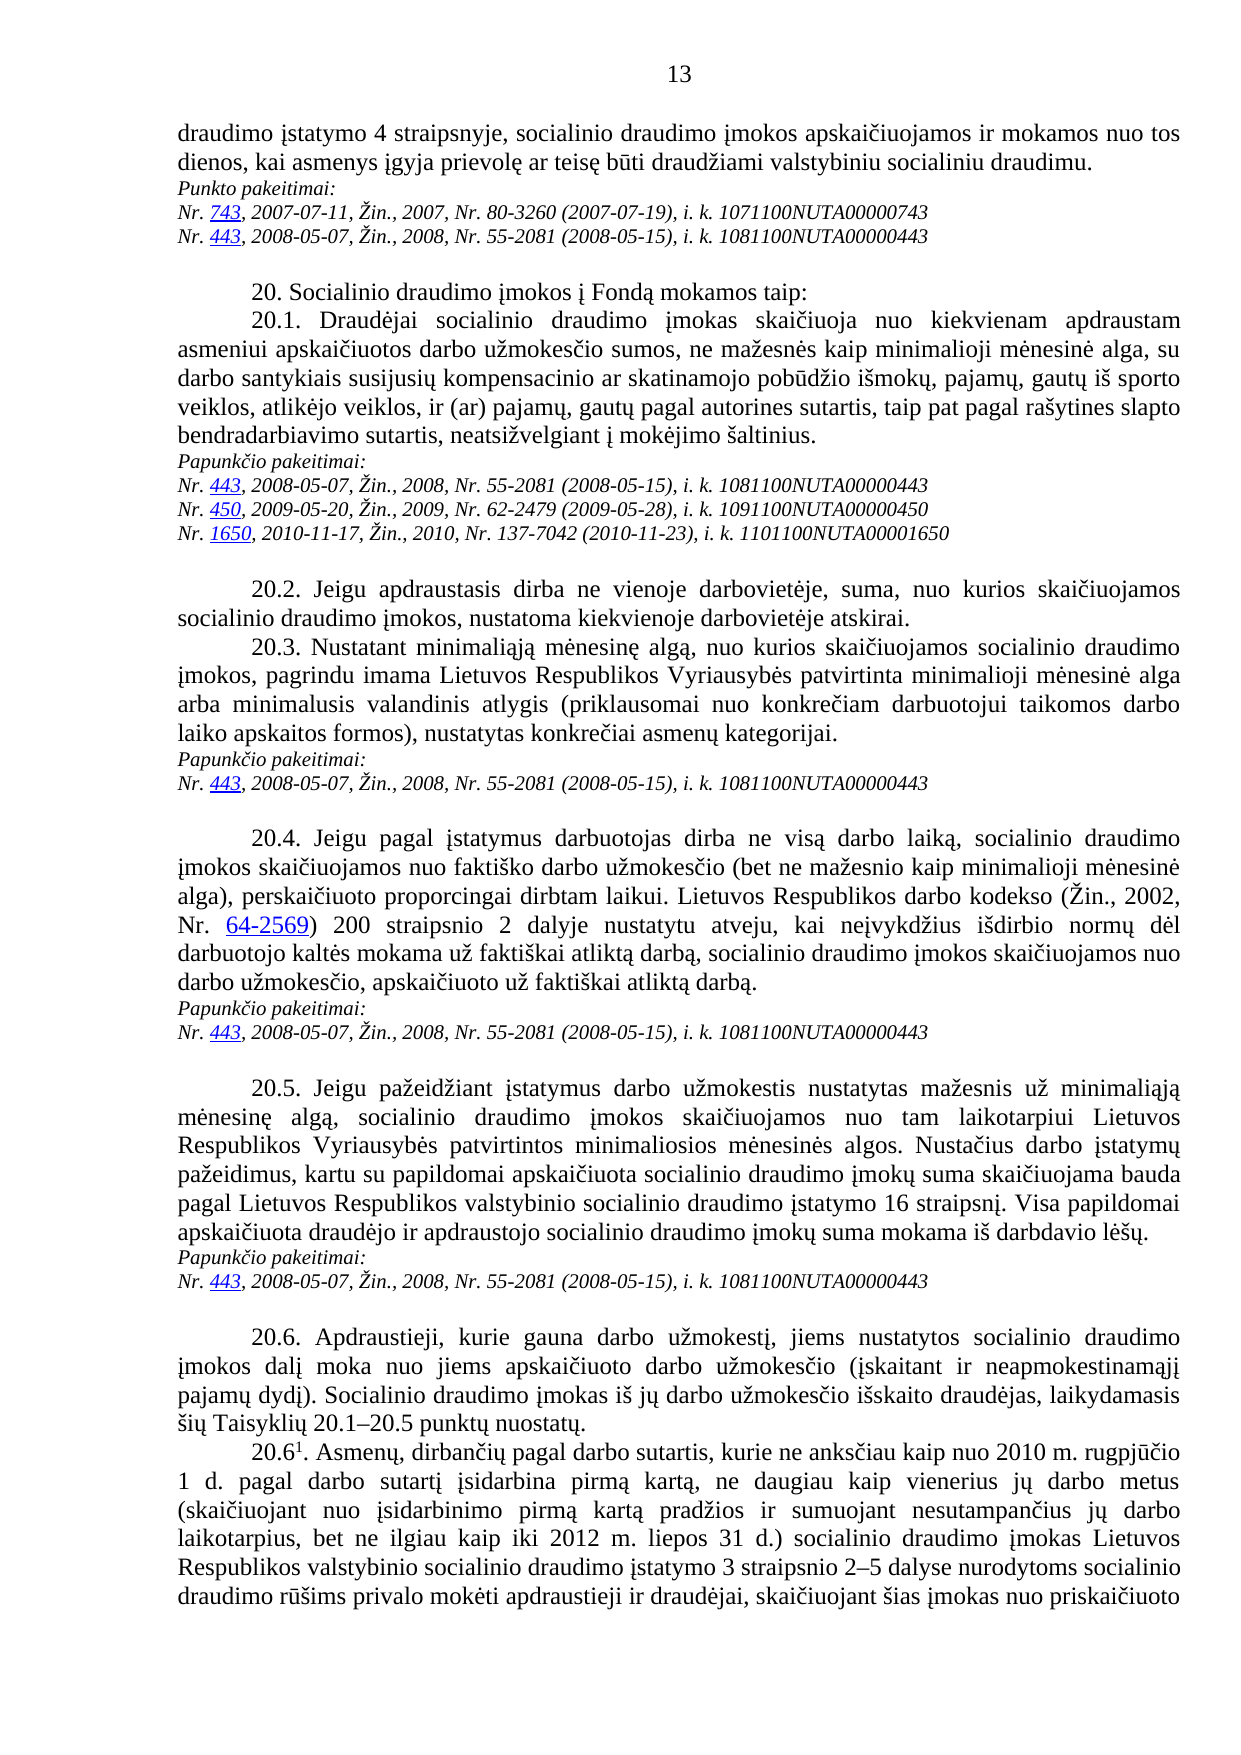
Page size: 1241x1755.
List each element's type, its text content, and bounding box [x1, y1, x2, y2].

text Punkto pakeitimai: [177, 176, 1181, 200]
text Papunkčio pakeitimai: [177, 747, 1181, 771]
text Nr. 443, 2008-05-07, Žin., 2008, Nr. 55-2081 (2008-05-15), i. k. 1081100NUTA00000443 [177, 473, 1181, 497]
text Nr. 443, 2008-05-07, Žin., 2008, Nr. 55-2081 (2008-05-15), i. k. 1081100NUTA00000443 [177, 1020, 1181, 1044]
text Nr. 1650, 2010-11-17, Žin., 2010, Nr. 137-7042 (2010-11-23), i. k. 1101100NUTA00001650 [177, 521, 1181, 545]
text 20.5. Jeigu pažeidžiant įstatymus darbo užmokestis nustatytas mažesnis už minimaliąją mėnesinę algą, socialinio draudimo įmokos skaičiuojamos nuo tam laikotarpiui Lietuvos Respublikos Vyriausybės patvirtintos minimaliosios mėnesinės algos. Nustačius darbo įstatymų pažeidimus, kartu su papildomai apskaičiuota socialinio draudimo įmokų suma skaičiuojama bauda pagal Lietuvos Respublikos valstybinio socialinio draudimo įstatymo 16 straipsnį. Visa papildomai apskaičiuota draudėjo ir apdraustojo socialinio draudimo įmokų suma mokama iš darbdavio lėšų. [177, 1073, 1181, 1245]
text 20.1. Draudėjai socialinio draudimo įmokas skaičiuoja nuo kiekvienam apdraustam asmeniui apskaičiuotos darbo užmokesčio sumos, ne mažesnės kaip minimalioji mėnesinė alga, su darbo santykiais susijusių kompensacinio ar skatinamojo pobūdžio išmokų, pajamų, gautų iš sporto veiklos, atlikėjo veiklos, ir (ar) pajamų, gautų pagal autorines sutartis, taip pat pagal rašytines slapto bendradarbiavimo sutartis, neatsižvelgiant į mokėjimo šaltinius. [177, 305, 1181, 449]
text Nr. 443, 2008-05-07, Žin., 2008, Nr. 55-2081 (2008-05-15), i. k. 1081100NUTA00000443 [177, 1269, 1181, 1293]
text 20.61. Asmenų, dirbančių pagal darbo sutartis, kurie ne anksčiau kaip nuo 2010 m. rugpjūčio 1 d. pagal darbo sutartį įsidarbina pirmą kartą, ne daugiau kaip vienerius jų darbo metus (skaičiuojant nuo įsidarbinimo pirmą kartą pradžios ir sumuojant nesutampančius jų darbo laikotarpius, bet ne ilgiau kaip iki 2012 m. liepos 31 d.) socialinio draudimo įmokas Lietuvos Respublikos valstybinio socialinio draudimo įstatymo 3 straipsnio 2–5 dalyse nurodytoms socialinio draudimo rūšims privalo mokėti apdraustieji ir draudėjai, skaičiuojant šias įmokas nuo priskaičiuoto [177, 1437, 1181, 1610]
text 20.6. Apdraustieji, kurie gauna darbo užmokestį, jiems nustatytos socialinio draudimo įmokos dalį moka nuo jiems apskaičiuoto darbo užmokesčio (įskaitant ir neapmokestinamąjį pajamų dydį). Socialinio draudimo įmokas iš jų darbo užmokesčio išskaito draudėjas, laikydamasis šių Taisyklių 20.1–20.5 punktų nuostatų. [177, 1322, 1181, 1437]
text Nr. 743, 2007-07-11, Žin., 2007, Nr. 80-3260 (2007-07-19), i. k. 1071100NUTA00000743 [177, 200, 1181, 224]
text Nr. 443, 2008-05-07, Žin., 2008, Nr. 55-2081 (2008-05-15), i. k. 1081100NUTA00000443 [177, 224, 1181, 248]
text Papunkčio pakeitimai: [177, 996, 1181, 1020]
text 20. Socialinio draudimo įmokos į Fondą mokamos taip: [177, 277, 1181, 305]
text 20.3. Nustatant minimaliąją mėnesinę algą, nuo kurios skaičiuojamos socialinio draudimo įmokos, pagrindu imama Lietuvos Respublikos Vyriausybės patvirtinta minimalioji mėnesinė alga arba minimalusis valandinis atlygis (priklausomai nuo konkrečiam darbuotojui taikomos darbo laiko apskaitos formos), nustatytas konkrečiai asmenų kategorijai. [177, 632, 1181, 747]
text Papunkčio pakeitimai: [177, 449, 1181, 473]
text 20.4. Jeigu pagal įstatymus darbuotojas dirba ne visą darbo laiką, socialinio draudimo įmokos skaičiuojamos nuo faktiško darbo užmokesčio (bet ne mažesnio kaip minimalioji mėnesinė alga), perskaičiuoto proporcingai dirbtam laikui. Lietuvos Respublikos darbo kodekso (Žin., 2002, Nr. 64-2569) 200 straipsnio 2 dalyje nustatytu atveju, kai neįvykdžius išdirbio normų dėl darbuotojo kaltės mokama už faktiškai atliktą darbą, socialinio draudimo įmokos skaičiuojamos nuo darbo užmokesčio, apskaičiuoto už faktiškai atliktą darbą. [177, 823, 1181, 996]
text Papunkčio pakeitimai: [177, 1245, 1181, 1269]
text Nr. 450, 2009-05-20, Žin., 2009, Nr. 62-2479 (2009-05-28), i. k. 1091100NUTA00000450 [177, 497, 1181, 521]
text draudimo įstatymo 4 straipsnyje, socialinio draudimo įmokos apskaičiuojamos ir mokamos nuo tos dienos, kai asmenys įgyja prievolę ar teisę būti draudžiami valstybiniu socialiniu draudimu. [177, 118, 1181, 176]
text Nr. 443, 2008-05-07, Žin., 2008, Nr. 55-2081 (2008-05-15), i. k. 1081100NUTA00000443 [177, 771, 1181, 795]
text 20.2. Jeigu apdraustasis dirba ne vienoje darbovietėje, suma, nuo kurios skaičiuojamos socialinio draudimo įmokos, nustatoma kiekvienoje darbovietėje atskirai. [177, 574, 1181, 632]
